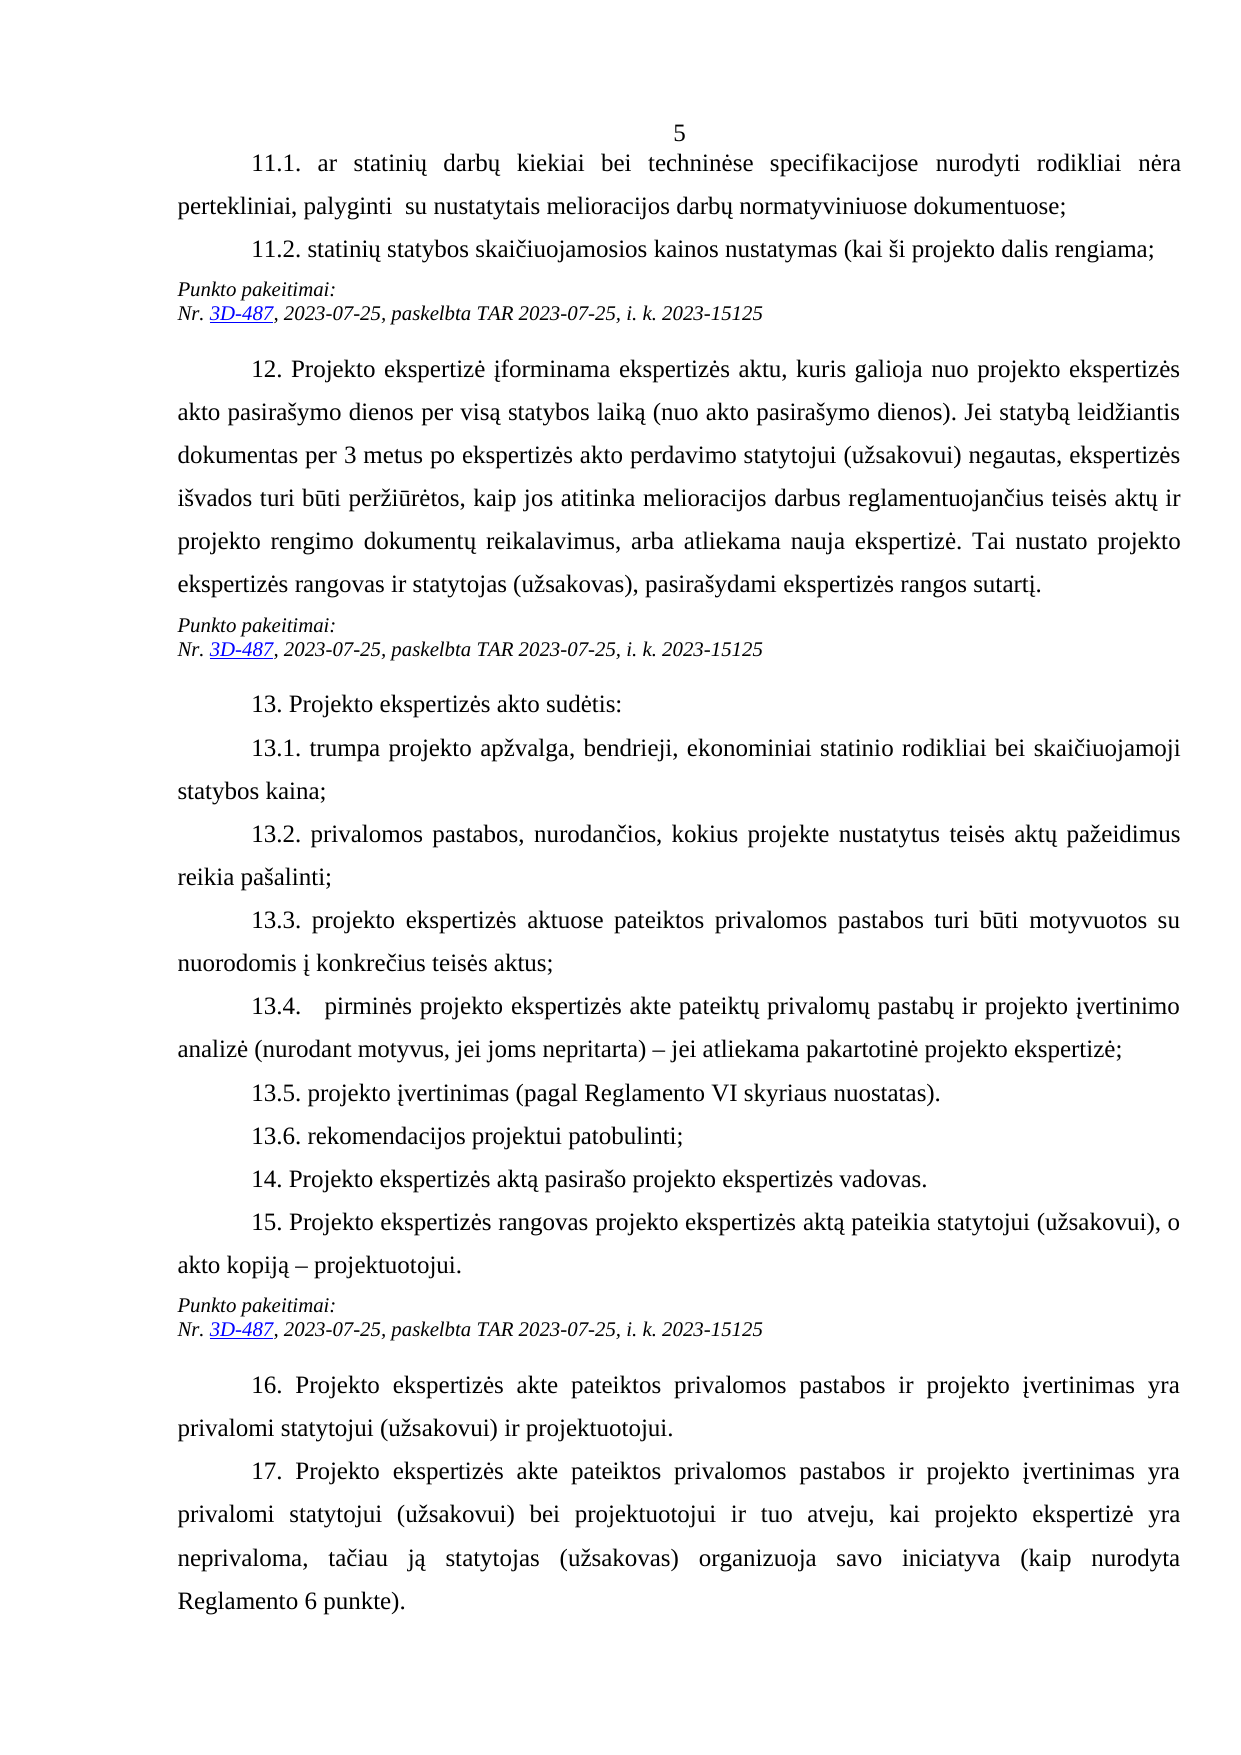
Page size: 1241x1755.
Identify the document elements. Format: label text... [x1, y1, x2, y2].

text 13. Projekto ekspertizės akto sudėtis: [177, 689, 1181, 718]
text 11.1. ar statinių darbų kiekiai bei techninėse specifikacijose nurodyti rodikliai nėra pertekliniai, palyginti su nustatytais melioracijos darbų normatyviniuose dokumentuose; [177, 148, 1181, 219]
text 12. Projekto ekspertizė įforminama ekspertizės aktu, kuris galioja nuo projekto ekspertizės akto pasirašymo dienos per visą statybos laiką (nuo akto pasirašymo dienos). Jei statybą leidžiantis dokumentas per 3 metus po ekspertizės akto perdavimo statytojui (užsakovui) negautas, ekspertizės išvados turi būti peržiūrėtos, kaip jos atitinka melioracijos darbus reglamentuojančius teisės aktų ir projekto rengimo dokumentų reikalavimus, arba atliekama nauja ekspertizė. Tai nustato projekto ekspertizės rangovas ir statytojas (užsakovas), pasirašydami ekspertizės rangos sutartį. [177, 354, 1181, 598]
text 13.3. projekto ekspertizės aktuose pateiktos privalomos pastabos turi būti motyvuotos su nuorodomis į konkrečius teisės aktus; [177, 905, 1181, 977]
text Punkto pakeitimai: [177, 1293, 1181, 1317]
text 13.4. pirminės projekto ekspertizės akte pateiktų privalomų pastabų ir projekto įvertinimo analizė (nurodant motyvus, jei joms nepritarta) – jei atliekama pakartotinė projekto ekspertizė; [177, 991, 1181, 1063]
text 13.2. privalomos pastabos, nurodančios, kokius projekte nustatytus teisės aktų pažeidimus reikia pašalinti; [177, 819, 1181, 891]
text 13.6. rekomendacijos projektui patobulinti; [177, 1121, 1181, 1149]
text 13.5. projekto įvertinimas (pagal Reglamento VI skyriaus nuostatas). [177, 1078, 1181, 1106]
text Punkto pakeitimai: [177, 277, 1181, 301]
text Nr. 3D-487, 2023-07-25, paskelbta TAR 2023-07-25, i. k. 2023-15125 [177, 1317, 1181, 1341]
text 17. Projekto ekspertizės akte pateiktos privalomos pastabos ir projekto įvertinimas yra privalomi statytojui (užsakovui) bei projektuotojui ir tuo atveju, kai projekto ekspertizė yra neprivaloma, tačiau ją statytojas (užsakovas) organizuoja savo iniciatyva (kaip nurodyta Reglamento 6 punkte). [177, 1456, 1181, 1614]
text 13.1. trumpa projekto apžvalga, bendrieji, ekonominiai statinio rodikliai bei skaičiuojamoji statybos kaina; [177, 733, 1181, 804]
text 14. Projekto ekspertizės aktą pasirašo projekto ekspertizės vadovas. [177, 1164, 1181, 1193]
text Nr. 3D-487, 2023-07-25, paskelbta TAR 2023-07-25, i. k. 2023-15125 [177, 301, 1181, 325]
text 16. Projekto ekspertizės akte pateiktos privalomos pastabos ir projekto įvertinimas yra privalomi statytojui (užsakovui) ir projektuotojui. [177, 1370, 1181, 1442]
text Nr. 3D-487, 2023-07-25, paskelbta TAR 2023-07-25, i. k. 2023-15125 [177, 637, 1181, 661]
text Punkto pakeitimai: [177, 613, 1181, 637]
text 15. Projekto ekspertizės rangovas projekto ekspertizės aktą pateikia statytojui (užsakovui), o akto kopiją – projektuotojui. [177, 1207, 1181, 1279]
text 11.2. statinių statybos skaičiuojamosios kainos nustatymas (kai ši projekto dalis rengiama; [177, 234, 1181, 263]
